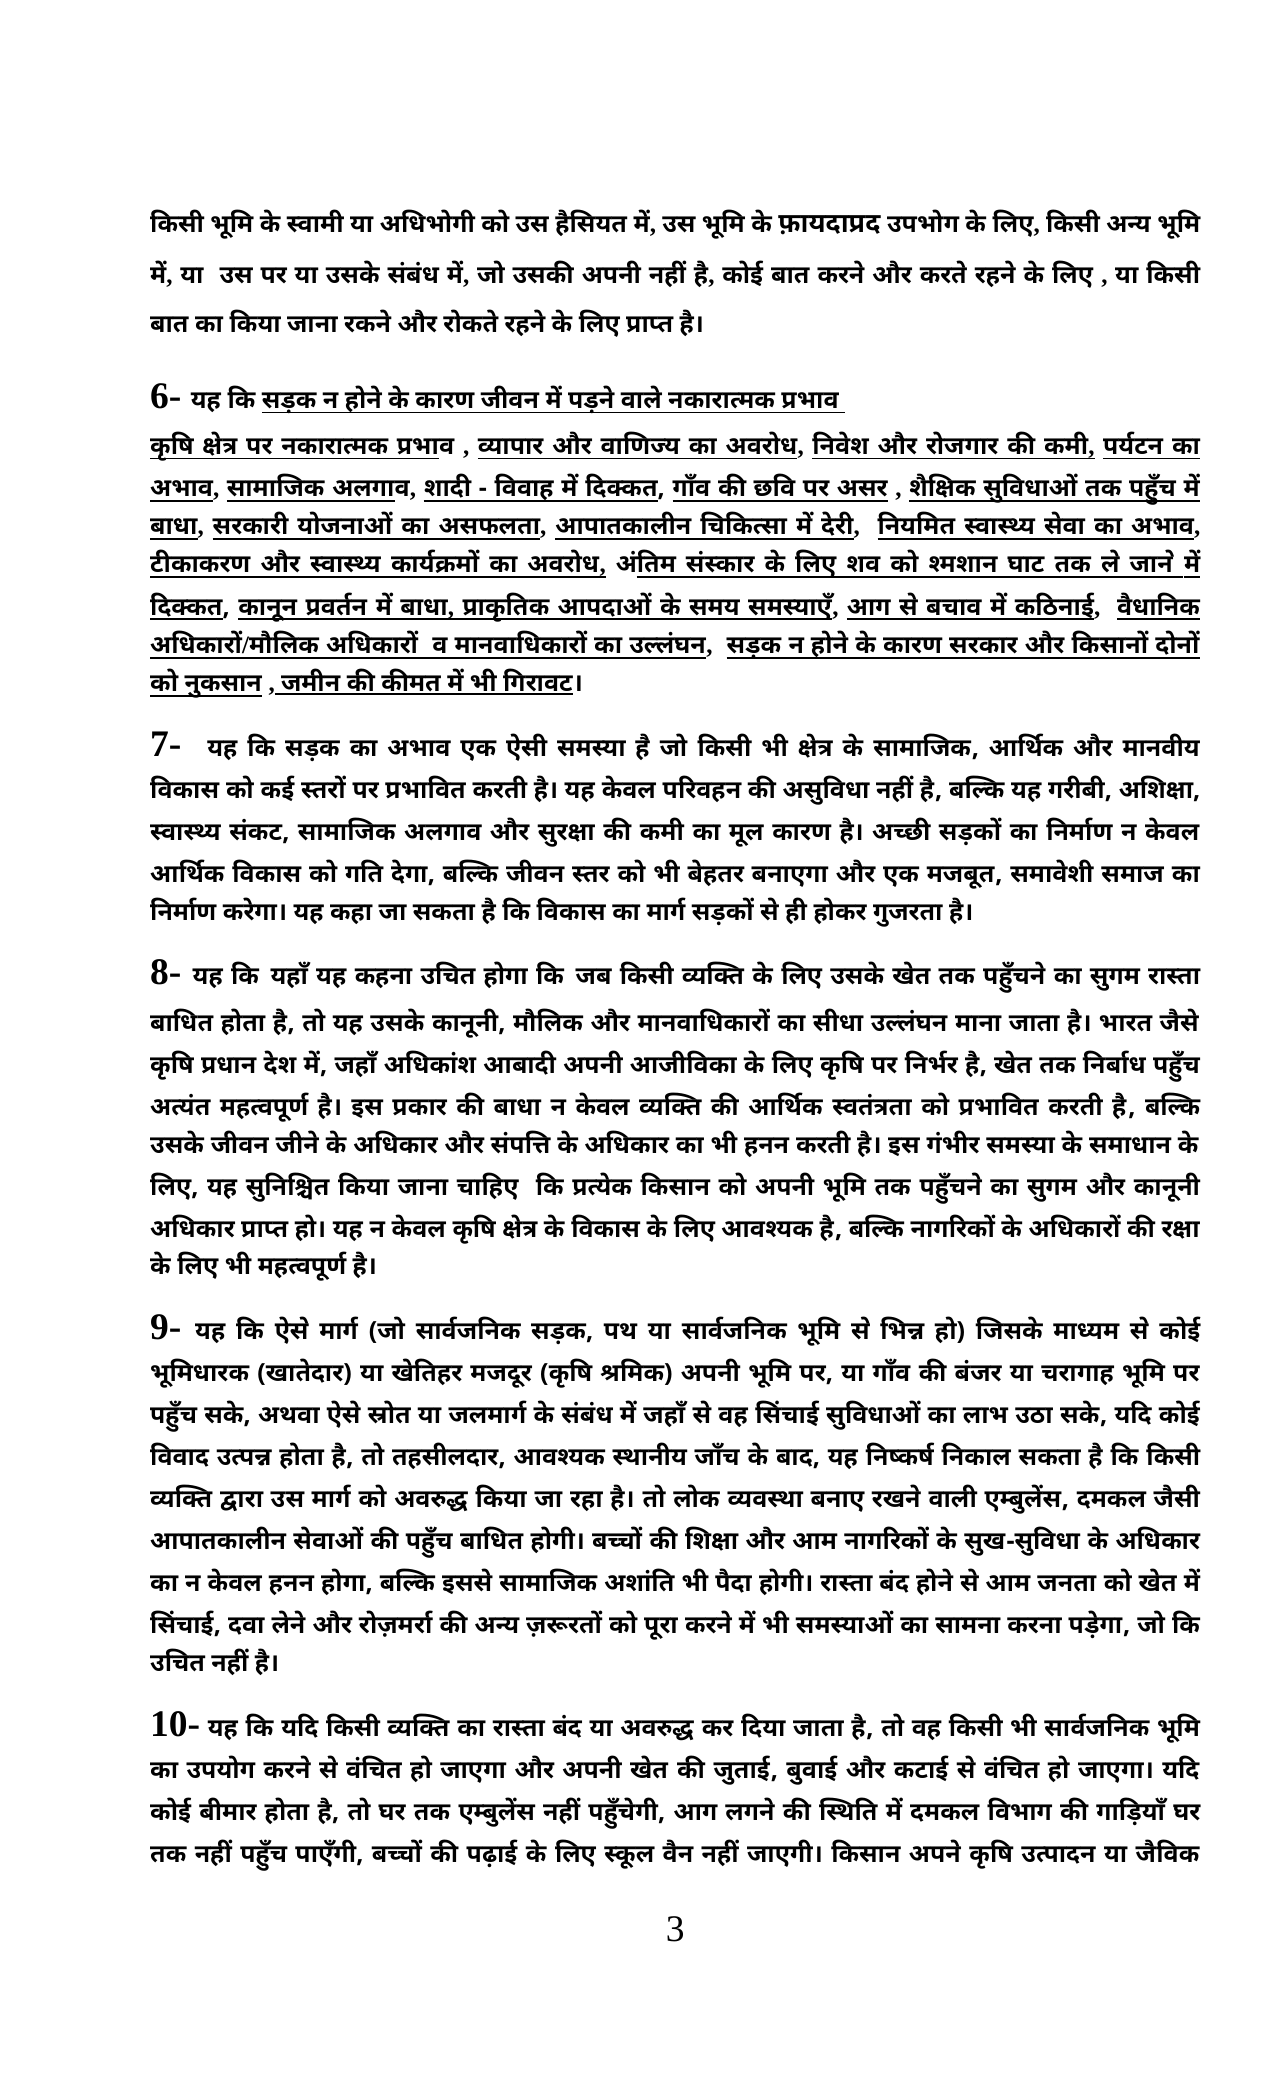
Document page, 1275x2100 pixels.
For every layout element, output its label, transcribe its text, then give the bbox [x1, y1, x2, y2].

text 9- यह कि ऐसे मार्ग (जो सार्वजनिक सड़क, पथ या सार्वजनिक भूमि से भिन्न हो) जिसके माध्यम से कोई भूमिधारक (खातेदार) या खेतिहर मजदूर (कृषि श्रमिक) अपनी भूमि पर, या गाँव की बंजर या चरागाह भूमि पर पहुँच सके, अथवा ऐसे स्रोत या जलमार्ग के संबंध में जहाँ से वह सिंचाई सुविधाओं का लाभ उठा सके, यदि कोई विवाद उत्पन्न होता है, तो तहसीलदार, आवश्यक स्थानीय जाँच के बाद, यह निष्कर्ष निकाल सकता है कि किसी व्यक्ति द्वारा उस मार्ग को अवरुद्ध किया जा रहा है। तो लोक व्यवस्था बनाए रखने वाली एम्बुलेंस, दमकल जैसी आपातकालीन सेवाओं की पहुँच बाधित होगी। बच्चों की शिक्षा और आम नागरिकों के सुख-सुविधा के अधिकार का न केवल हनन होगा, बल्कि इससे सामाजिक अशांति भी पैदा होगी। रास्ता बंद होने से आम जनता को खेत में सिंचाई, दवा लेने और रोज़मर्रा की अन्य ज़रूरतों को पूरा करने में भी समस्याओं का सामना करना पड़ेगा, जो कि उचित नहीं है। [150, 1304, 1200, 1682]
subtitle 6- यह कि सड़क न होने के कारण जीवन में पड़ने वाले नकारात्मक प्रभाव [150, 373, 1200, 418]
text 8- यह कि यहाँ यह कहना उचित होगा कि जब किसी व्यक्ति के लिए उसके खेत तक पहुँचने का सुगम रास्ता बाधित होता है, तो यह उसके कानूनी, मौलिक और मानवाधिकारों का सीधा उल्लंघन माना जाता है। भारत जैसे कृषि प्रधान देश में, जहाँ अधिकांश आबादी अपनी आजीविका के लिए कृषि पर निर्भर है, खेत तक निर्बाध पहुँच अत्यंत महत्वपूर्ण है। इस प्रकार की बाधा न केवल व्यक्ति की आर्थिक स्वतंत्रता को प्रभावित करती है, बल्कि उसके जीवन जीने के अधिकार और संपत्ति के अधिकार का भी हनन करती है। इस गंभीर समस्या के समाधान के लिए, यह सुनिश्चित किया जाना चाहिए कि प्रत्येक किसान को अपनी भूमि तक पहुँचने का सुगम और कानूनी अधिकार प्राप्त हो। यह न केवल कृषि क्षेत्र के विकास के लिए आवश्यक है, बल्कि नागरिकों के अधिकारों की रक्षा के लिए भी महत्वपूर्ण है। [150, 949, 1200, 1285]
text कृषि क्षेत्र पर नकारात्मक प्रभाव , व्यापार और वाणिज्य का अवरोध, निवेश और रोजगार की कमी, पर्यटन का अभाव, सामाजिक अलगाव, शादी - विवाह में दिक्कत, गाँव की छवि पर असर , शैक्षिक सुविधाओं तक पहुँच में बाधा, सरकारी योजनाओं का असफलता, आपातकालीन चिकित्सा में देरी, नियमित स्वास्थ्य सेवा का अभाव, टीकाकरण और स्वास्थ्य कार्यक्रमों का अवरोध, अंतिम संस्कार के लिए शव को श्मशान घाट तक ले जाने में दिक्कत, कानून प्रवर्तन में बाधा, प्राकृतिक आपदाओं के समय समस्याएँ, आग से बचाव में कठिनाई, वैधानिक अधिकारों/मौलिक अधिकारों व मानवाधिकारों का उल्लंघन, सड़क न होने के कारण सरकार और किसानों दोनों को नुकसान , जमीन की कीमत में भी गिरावट। [150, 431, 1200, 702]
list किसी भूमि के स्वामी या अधिभोगी को उस हैसियत में, उस भूमि के फ़ायदाप्रद उपभोग के लिए, किसी अन्य भूमि में, या उस पर या उसके संबंध में, जो उसकी अपनी नहीं है, कोई बात करने और करते रहने के लिए , या किसी बात का किया जाना रकने और रोकते रहने के लिए प्राप्त है। [150, 208, 1200, 342]
text 10- यह कि यदि किसी व्यक्ति का रास्ता बंद या अवरुद्ध कर दिया जाता है, तो वह किसी भी सार्वजनिक भूमि का उपयोग करने से वंचित हो जाएगा और अपनी खेत की जुताई, बुवाई और कटाई से वंचित हो जाएगा। यदि कोई बीमार होता है, तो घर तक एम्बुलेंस नहीं पहुँचेगी, आग लगने की स्थिति में दमकल विभाग की गाड़ियाँ घर तक नहीं पहुँच पाएँगी, बच्चों की पढ़ाई के लिए स्कूल वैन नहीं जाएगी। किसान अपने कृषि उत्पादन या जैविक [150, 1701, 1200, 1872]
text 7- यह कि सड़क का अभाव एक ऐसी समस्या है जो किसी भी क्षेत्र के सामाजिक, आर्थिक और मानवीय विकास को कई स्तरों पर प्रभावित करती है। यह केवल परिवहन की असुविधा नहीं है, बल्कि यह गरीबी, अशिक्षा, स्वास्थ्य संकट, सामाजिक अलगाव और सुरक्षा की कमी का मूल कारण है। अच्छी सड़कों का निर्माण न केवल आर्थिक विकास को गति देगा, बल्कि जीवन स्तर को भी बेहतर बनाएगा और एक मजबूत, समावेशी समाज का निर्माण करेगा। यह कहा जा सकता है कि विकास का मार्ग सड़कों से ही होकर गुजरता है। [150, 721, 1200, 930]
